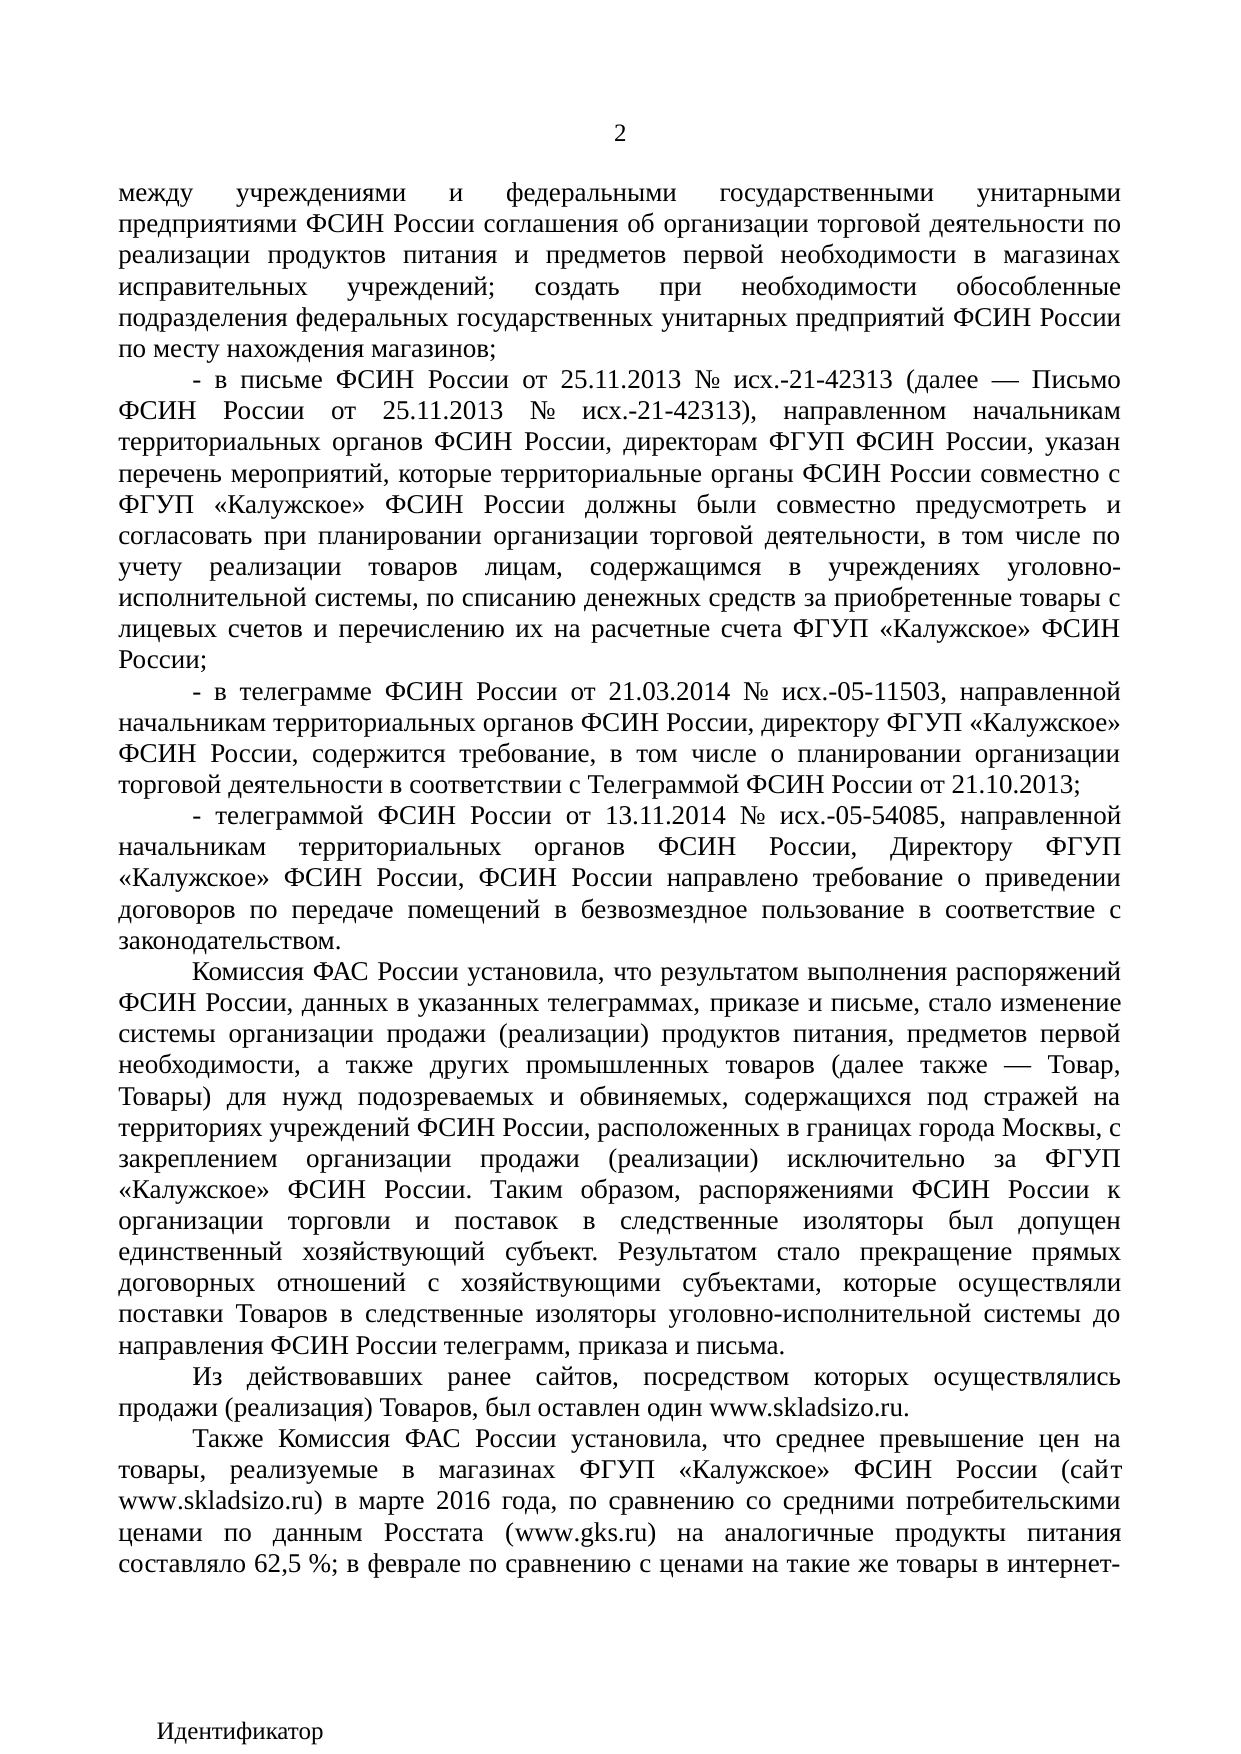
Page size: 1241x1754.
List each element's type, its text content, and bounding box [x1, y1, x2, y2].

text Из действовавших ранее сайтов, посредством которых осуществлялись продажи (реализация) Товаров, был оставлен один www.skladsizo.ru. [118, 1360, 1122, 1422]
text Также Комиссия ФАС России установила, что среднее превышение цен на товары, реализуемые в магазинах ФГУП «Калужское» ФСИН России (сайт www.skladsizo.ru) в марте 2016 года, по сравнению со средними потребительскими ценами по данным Росстата (www.gks.ru) на аналогичные продукты питания составляло 62,5 %; в феврале по сравнению с ценами на такие же товары в интернет- [118, 1422, 1122, 1578]
text между учреждениями и федеральными государственными унитарными предприятиями ФСИН России соглашения об организации торговой деятельности по реализации продуктов питания и предметов первой необходимости в магазинах исправительных учреждений; создать при необходимости обособленные подразделения федеральных государственных унитарных предприятий ФСИН России по месту нахождения магазинов; [118, 176, 1122, 363]
text - телеграммой ФСИН России от 13.11.2014 № исх.-05-54085, направленной начальникам территориальных органов ФСИН России, Директору ФГУП «Калужское» ФСИН России, ФСИН России направлено требование о приведении договоров по передаче помещений в безвозмездное пользование в соответствие с законодательством. [118, 799, 1122, 955]
text - в письме ФСИН России от 25.11.2013 № исх.-21-42313 (далее — Письмо ФСИН России от 25.11.2013 № исх.-21-42313), направленном начальникам территориальных органов ФСИН России, директорам ФГУП ФСИН России, указан перечень мероприятий, которые территориальные органы ФСИН России совместно с ФГУП «Калужское» ФСИН России должны были совместно предусмотреть и согласовать при планировании организации торговой деятельности, в том числе по учету реализации товаров лицам, содержащимся в учреждениях уголовно-исполнительной системы, по списанию денежных средств за приобретенные товары с лицевых счетов и перечислению их на расчетные счета ФГУП «Калужское» ФСИН России; [118, 363, 1122, 675]
text Комиссия ФАС России установила, что результатом выполнения распоряжений ФСИН России, данных в указанных телеграммах, приказе и письме, стало изменение системы организации продажи (реализации) продуктов питания, предметов первой необходимости, а также других промышленных товаров (далее также — Товар, Товары) для нужд подозреваемых и обвиняемых, содержащихся под стражей на территориях учреждений ФСИН России, расположенных в границах города Москвы, с закреплением организации продажи (реализации) исключительно за ФГУП «Калужское» ФСИН России. Таким образом, распоряжениями ФСИН России к организации торговли и поставок в следственные изоляторы был допущен единственный хозяйствующий субъект. Результатом стало прекращение прямых договорных отношений с хозяйствующими субъектами, которые осуществляли поставки Товаров в следственные изоляторы уголовно-исполнительной системы до направления ФСИН России телеграмм, приказа и письма. [118, 955, 1122, 1360]
text - в телеграмме ФСИН России от 21.03.2014 № исх.-05-11503, направленной начальникам территориальных органов ФСИН России, директору ФГУП «Калужское» ФСИН России, содержится требование, в том числе о планировании организации торговой деятельности в соответствии с Телеграммой ФСИН России от 21.10.2013; [118, 675, 1122, 799]
